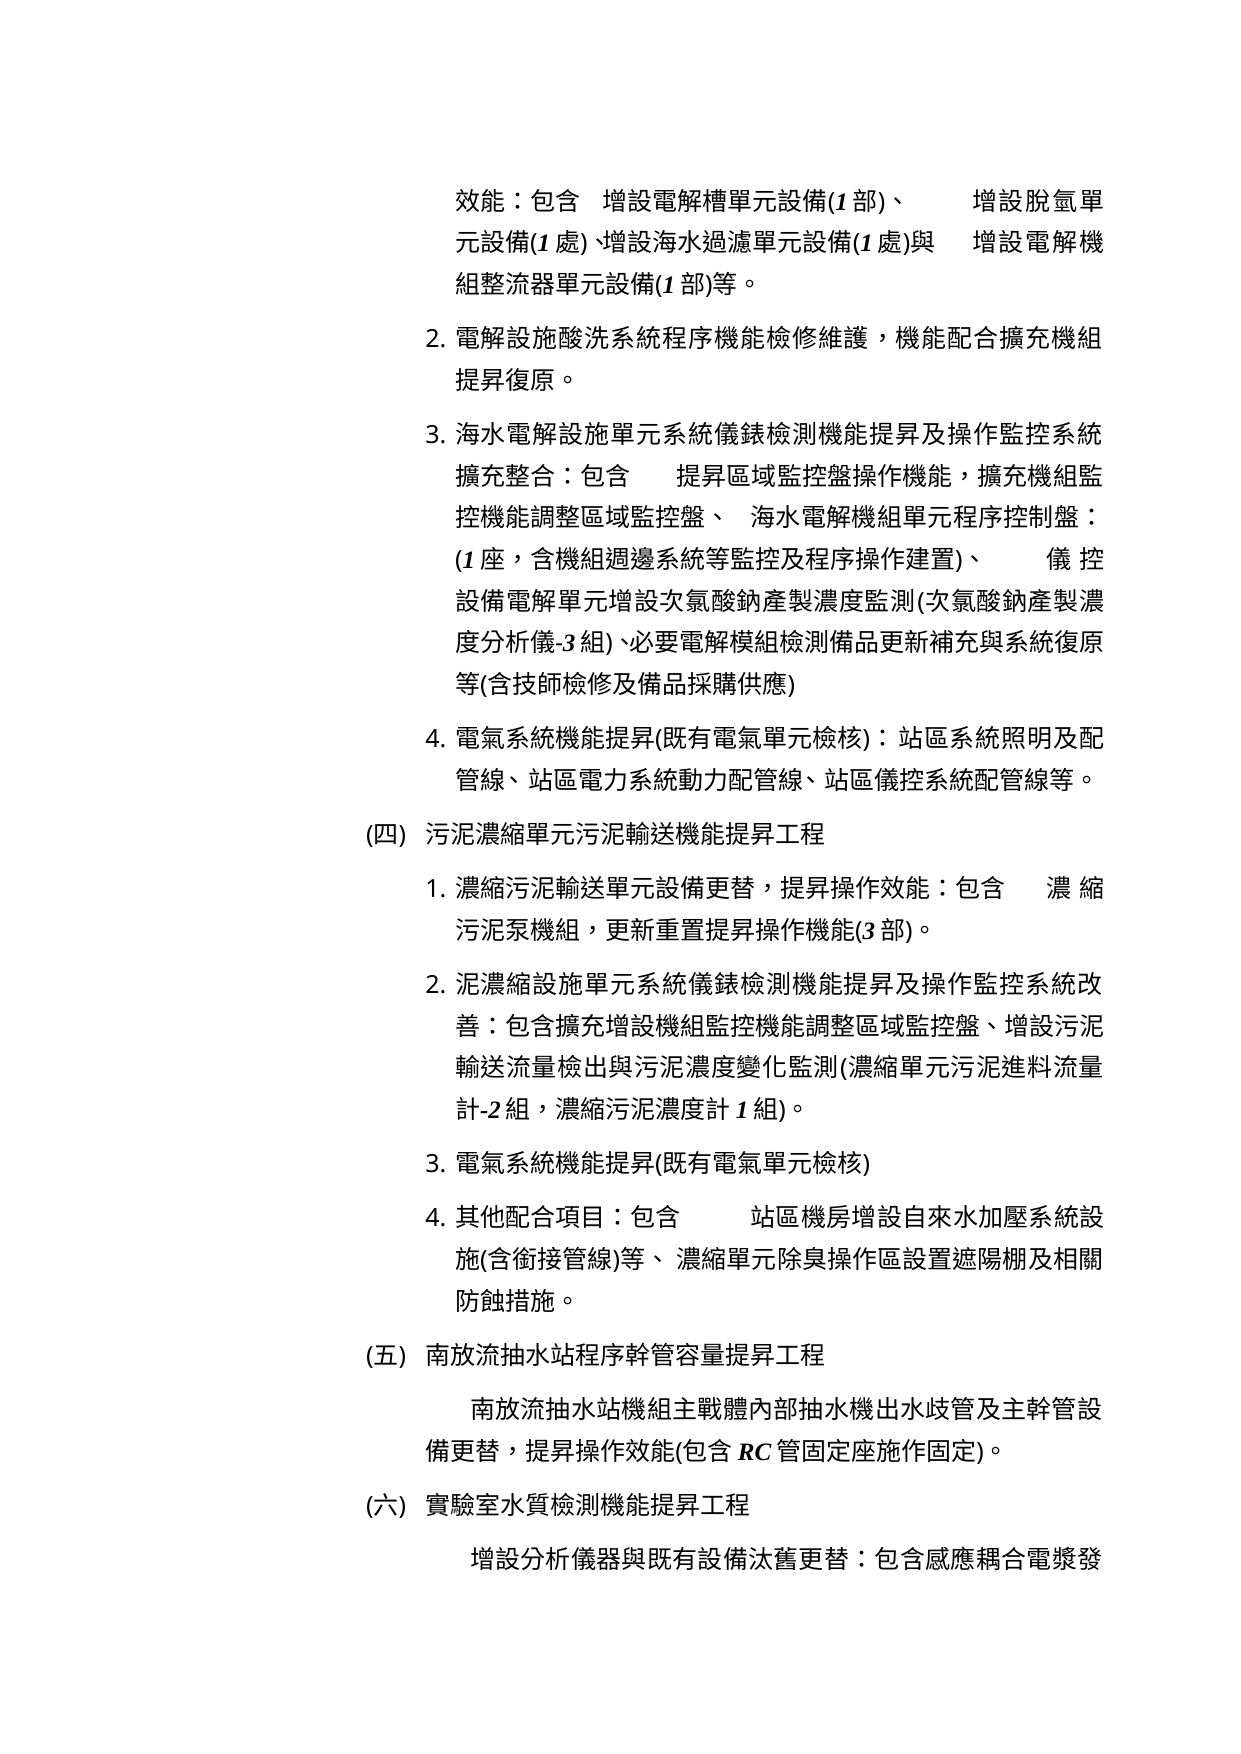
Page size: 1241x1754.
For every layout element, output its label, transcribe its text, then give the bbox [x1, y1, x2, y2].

text 4. 其他配合項目：包含 站區機房增設自來水加壓系統設施(含銜接管線)等、 濃縮單元除臭操作區設置遮陽棚及相關防蝕措施。 [425, 1193, 1104, 1318]
text 2. 電解設施酸洗系統程序機能檢修維護，機能配合擴充機組提昇復原。 [425, 314, 1104, 398]
text 3. 電氣系統機能提昇(既有電氣單元檢核) [425, 1139, 1104, 1181]
text 3. 海水電解設施單元系統儀錶檢測機能提昇及操作監控系統擴充整合：包含 提昇區域監控盤操作機能，擴充機組監控機能調整區域監控盤、 海水電解機組單元程序控制盤：(1座，含機組週邊系統等監控及程序操作建置)、 儀控設備電解單元增設次氯酸鈉產製濃度監測(次氯酸鈉產製濃度分析儀-3組)、必要電解模組檢測備品更新補充與系統復原等(含技師檢修及備品採購供應) [425, 410, 1104, 702]
text (六) 實驗室水質檢測機能提昇工程 [366, 1481, 1104, 1523]
text 效能：包含 增設電解槽單元設備(1部)、 增設脫氫單元設備(1處)、 增設海水過濾單元設備(1處)與 增設電解機組整流器單元設備(1部)等。 [425, 177, 1104, 302]
text 1. 濃縮污泥輸送單元設備更替，提昇操作效能：包含 濃縮污泥泵機組，更新重置提昇操作機能(3部)。 [425, 864, 1104, 948]
text (四) 污泥濃縮單元污泥輸送機能提昇工程 [366, 810, 1104, 852]
text 南放流抽水站機組主戰體內部抽水機出水歧管及主幹管設備更替，提昇操作效能(包含RC管固定座施作固定)。 [425, 1385, 1104, 1468]
text 4. 電氣系統機能提昇(既有電氣單元檢核)： 站區系統照明及配管線、 站區電力系統動力配管線、 站區儀控系統配管線等。 [425, 714, 1104, 798]
text 增設分析儀器與既有設備汰舊更替：包含感應耦合電漿發 [425, 1535, 1104, 1577]
text 2. 泥濃縮設施單元系統儀錶檢測機能提昇及操作監控系統改善：包含擴充增設機組監控機能調整區域監控盤、增設污泥輸送流量檢出與污泥濃度變化監測(濃縮單元污泥進料流量計-2組，濃縮污泥濃度計1組)。 [425, 960, 1104, 1127]
text (五) 南放流抽水站程序幹管容量提昇工程 [366, 1331, 1104, 1373]
